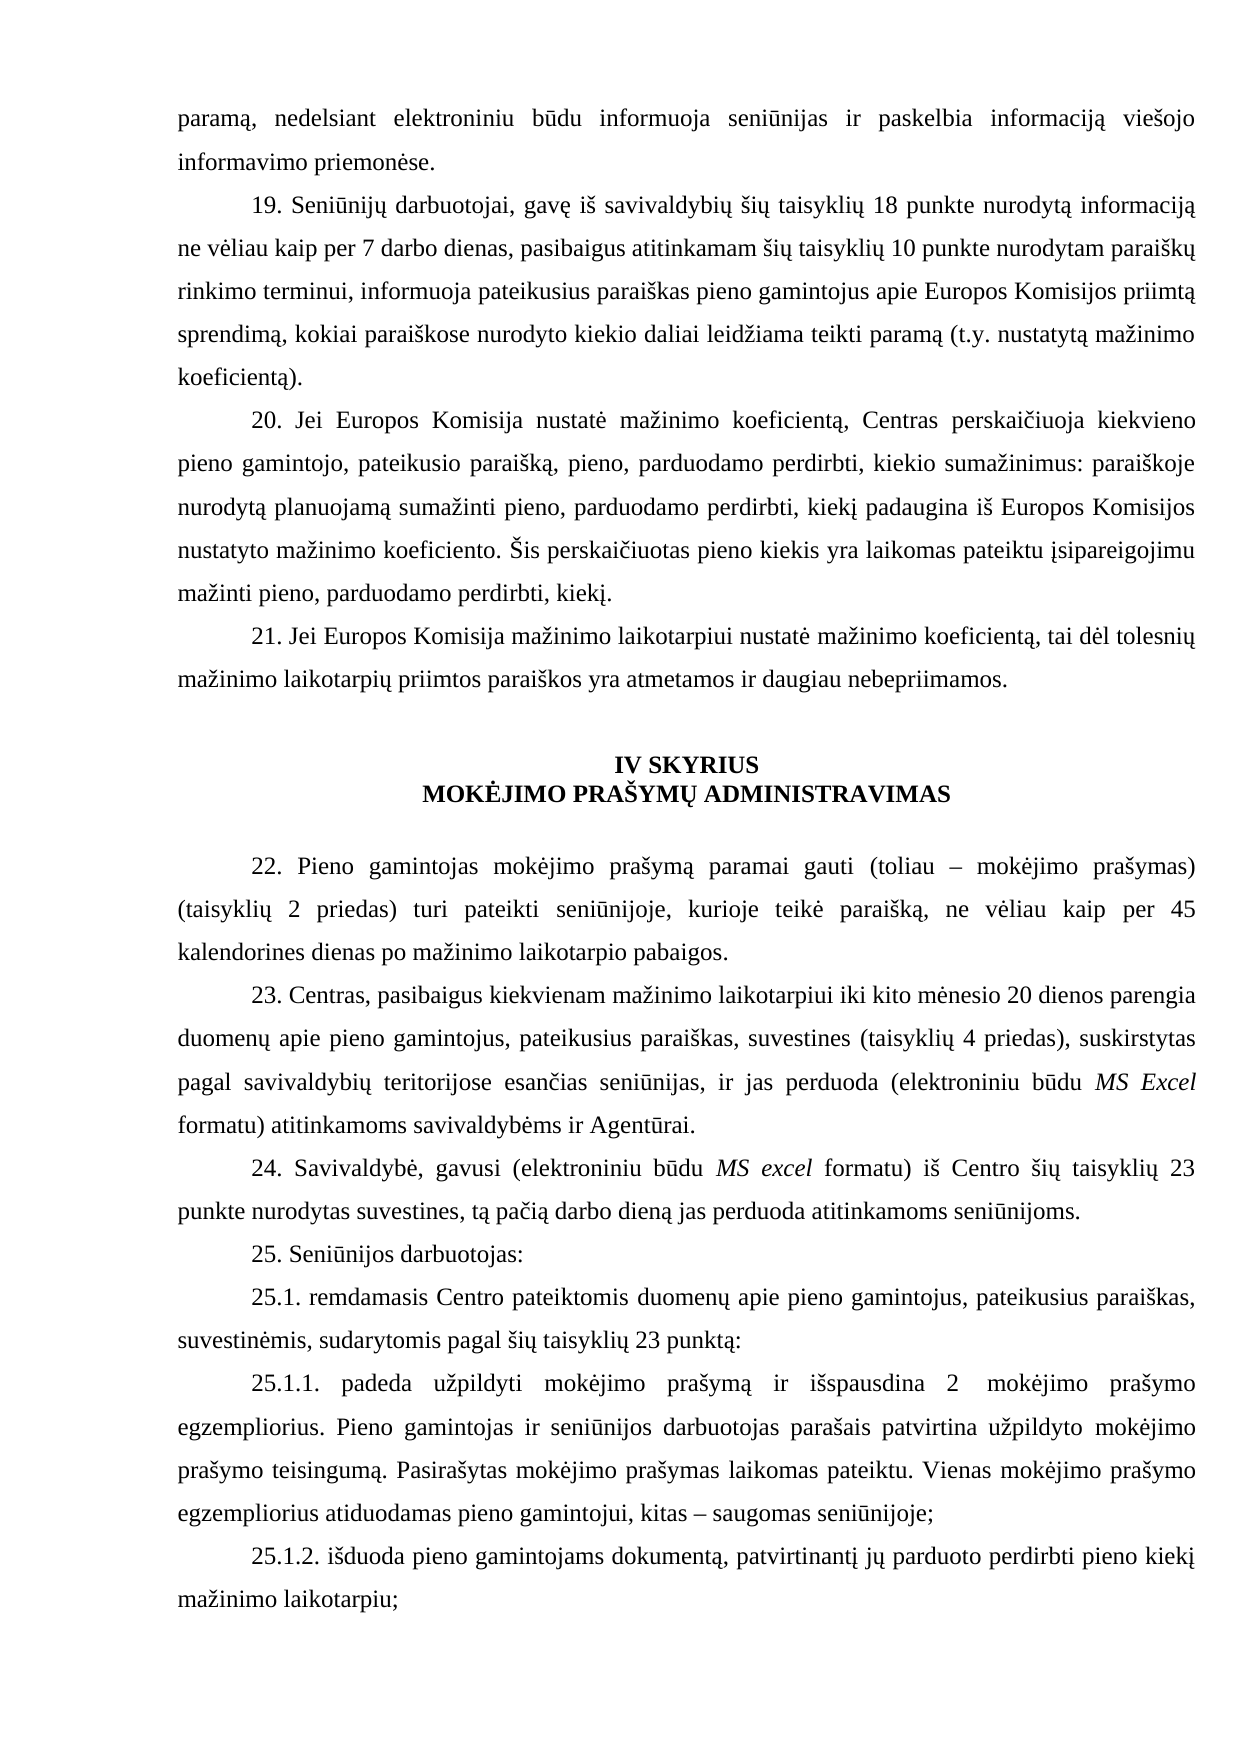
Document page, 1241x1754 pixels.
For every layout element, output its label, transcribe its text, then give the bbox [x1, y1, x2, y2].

text 21. Jei Europos Komisija mažinimo laikotarpiui nustatė mažinimo koeficientą, tai dėl tolesnių mažinimo laikotarpių priimtos paraiškos yra atmetamos ir daugiau nebepriimamos. [177, 621, 1196, 693]
text 19. Seniūnijų darbuotojai, gavę iš savivaldybių šių taisyklių 18 punkte nurodytą informaciją ne vėliau kaip per 7 darbo dienas, pasibaigus atitinkamam šių taisyklių 10 punkte nurodytam paraiškų rinkimo terminui, informuoja pateikusius paraiškas pieno gamintojus apie Europos Komisijos priimtą sprendimą, kokiai paraiškose nurodyto kiekio daliai leidžiama teikti paramą (t.y. nustatytą mažinimo koeficientą). [177, 190, 1196, 391]
text 25. Seniūnijos darbuotojas: [177, 1239, 1196, 1268]
text IV SKYRIUS [177, 750, 1196, 779]
text 24. Savivaldybė, gavusi (elektroniniu būdu MS excel formatu) iš Centro šių taisyklių 23 punkte nurodytas suvestines, tą pačią darbo dieną jas perduoda atitinkamoms seniūnijoms. [177, 1153, 1196, 1225]
text 23. Centras, pasibaigus kiekvienam mažinimo laikotarpiui iki kito mėnesio 20 dienos parengia duomenų apie pieno gamintojus, pateikusius paraiškas, suvestines (taisyklių 4 priedas), suskirstytas pagal savivaldybių teritorijose esančias seniūnijas, ir jas perduoda (elektroniniu būdu MS Excel formatu) atitinkamoms savivaldybėms ir Agentūrai. [177, 980, 1196, 1138]
text 25.1.2. išduoda pieno gamintojams dokumentą, patvirtinantį jų parduoto perdirbti pieno kiekį mažinimo laikotarpiu; [177, 1541, 1196, 1613]
text 25.1. remdamasis Centro pateiktomis duomenų apie pieno gamintojus, pateikusius paraiškas, suvestinėmis, sudarytomis pagal šių taisyklių 23 punktą: [177, 1282, 1196, 1354]
text 25.1.1. padeda užpildyti mokėjimo prašymą ir išspausdina 2 mokėjimo prašymo egzempliorius. Pieno gamintojas ir seniūnijos darbuotojas parašais patvirtina užpildyto mokėjimo prašymo teisingumą. Pasirašytas mokėjimo prašymas laikomas pateiktu. Vienas mokėjimo prašymo egzempliorius atiduodamas pieno gamintojui, kitas – saugomas seniūnijoje; [177, 1368, 1196, 1527]
text MOKĖJIMO PRAŠYMŲ ADMINISTRAVIMAS [177, 779, 1196, 808]
text 22. Pieno gamintojas mokėjimo prašymą paramai gauti (toliau – mokėjimo prašymas) (taisyklių 2 priedas) turi pateikti seniūnijoje, kurioje teikė paraišką, ne vėliau kaip per 45 kalendorines dienas po mažinimo laikotarpio pabaigos. [177, 851, 1196, 966]
text paramą, nedelsiant elektroniniu būdu informuoja seniūnijas ir paskelbia informaciją viešojo informavimo priemonėse. [177, 103, 1196, 175]
text 20. Jei Europos Komisija nustatė mažinimo koeficientą, Centras perskaičiuoja kiekvieno pieno gamintojo, pateikusio paraišką, pieno, parduodamo perdirbti, kiekio sumažinimus: paraiškoje nurodytą planuojamą sumažinti pieno, parduodamo perdirbti, kiekį padaugina iš Europos Komisijos nustatyto mažinimo koeficiento. Šis perskaičiuotas pieno kiekis yra laikomas pateiktu įsipareigojimu mažinti pieno, parduodamo perdirbti, kiekį. [177, 405, 1196, 607]
